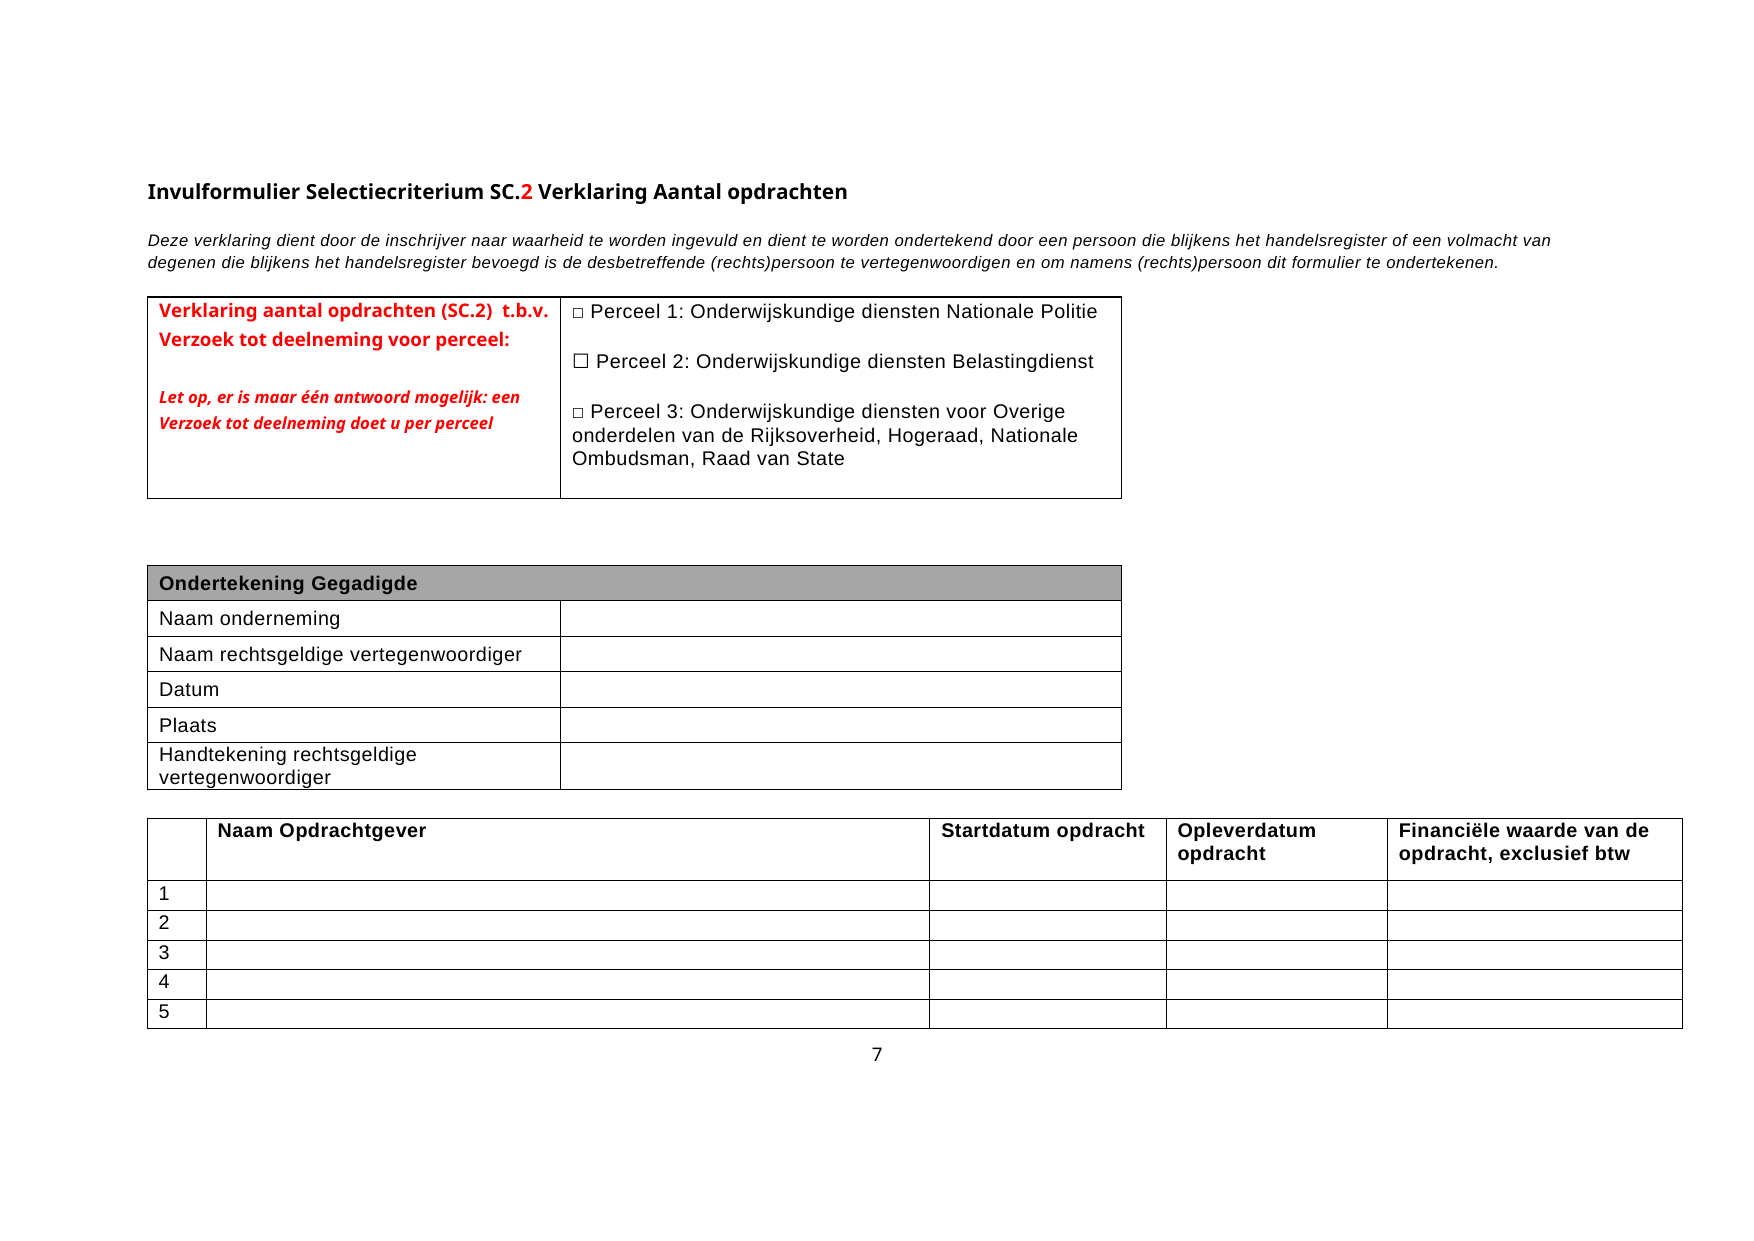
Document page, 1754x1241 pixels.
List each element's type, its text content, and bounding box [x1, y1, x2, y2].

table_cell [207, 1000, 929, 1028]
table_cell 2 [148, 911, 206, 939]
table_header ☐ Perceel 1: Onderwijskundige diensten Nationale Politie ☐ Perceel 2: Onderwijskundige diensten Belastingdienst ☐ Perceel 3: Onderwijskundige diensten voor Overige onderdelen van de Rijksoverheid, Hogeraad, Nationale Ombudsman, Raad van State [561, 298, 1121, 498]
table_cell [1388, 1000, 1682, 1028]
table_cell 4 [148, 970, 206, 999]
table_cell [930, 1000, 1166, 1028]
table_cell [207, 970, 929, 999]
table_cell [930, 881, 1166, 910]
table_cell [561, 672, 1121, 707]
table_cell [1388, 911, 1682, 939]
table_cell Naam rechtsgeldige vertegenwoordiger [148, 637, 560, 671]
table_cell [1388, 941, 1682, 969]
table_cell [1167, 881, 1387, 910]
table_cell [930, 941, 1166, 969]
text Deze verklaring dient door de inschrijver naar waarheid te worden ingevuld en dient te worden ondertekend door een persoon die blijkens het handelsregister of een volmacht van degenen die blijkens het handelsregister bevoegd is de desbetreffende (rechts)persoon te vertegenwoordigen en om namens (rechts)persoon dit formulier te ondertekenen. [148, 231, 1606, 272]
table_header Naam Opdrachtgever [207, 819, 929, 880]
table_cell [930, 970, 1166, 999]
table_cell 1 [148, 881, 206, 910]
table_cell [1167, 1000, 1387, 1028]
table_cell Plaats [148, 708, 560, 742]
table_cell [207, 911, 929, 939]
table_cell Handtekening rechtsgeldige vertegenwoordiger [148, 743, 560, 788]
table_cell Naam onderneming [148, 601, 560, 636]
table_cell [930, 911, 1166, 939]
table_cell [207, 881, 929, 910]
table_cell [561, 743, 1121, 788]
table_cell [561, 601, 1121, 636]
table_cell [561, 708, 1121, 742]
table_header Opleverdatum opdracht [1167, 819, 1387, 880]
table_cell [561, 637, 1121, 671]
table_header Financiële waarde van de opdracht, exclusief btw [1388, 819, 1682, 880]
table_cell Datum [148, 672, 560, 707]
table_cell [1167, 911, 1387, 939]
table_header [148, 819, 206, 880]
table_cell [1167, 970, 1387, 999]
table_cell 3 [148, 941, 206, 969]
table_header Startdatum opdracht [930, 819, 1166, 880]
table_header Verklaring aantal opdrachten (SC.2) t.b.v. Verzoek tot deelneming voor perceel: Let op, er is maar één antwoord mogelijk: een Verzoek tot deelneming doet u per perceel [148, 298, 560, 498]
table_cell [1388, 881, 1682, 910]
table_cell 5 [148, 1000, 206, 1028]
text Invulformulier Selectiecriterium SC.2 Verklaring Aantal opdrachten [148, 177, 1606, 206]
table_header Ondertekening Gegadigde [148, 566, 1121, 600]
table_cell [1388, 970, 1682, 999]
table_cell [207, 941, 929, 969]
table_cell [1167, 941, 1387, 969]
